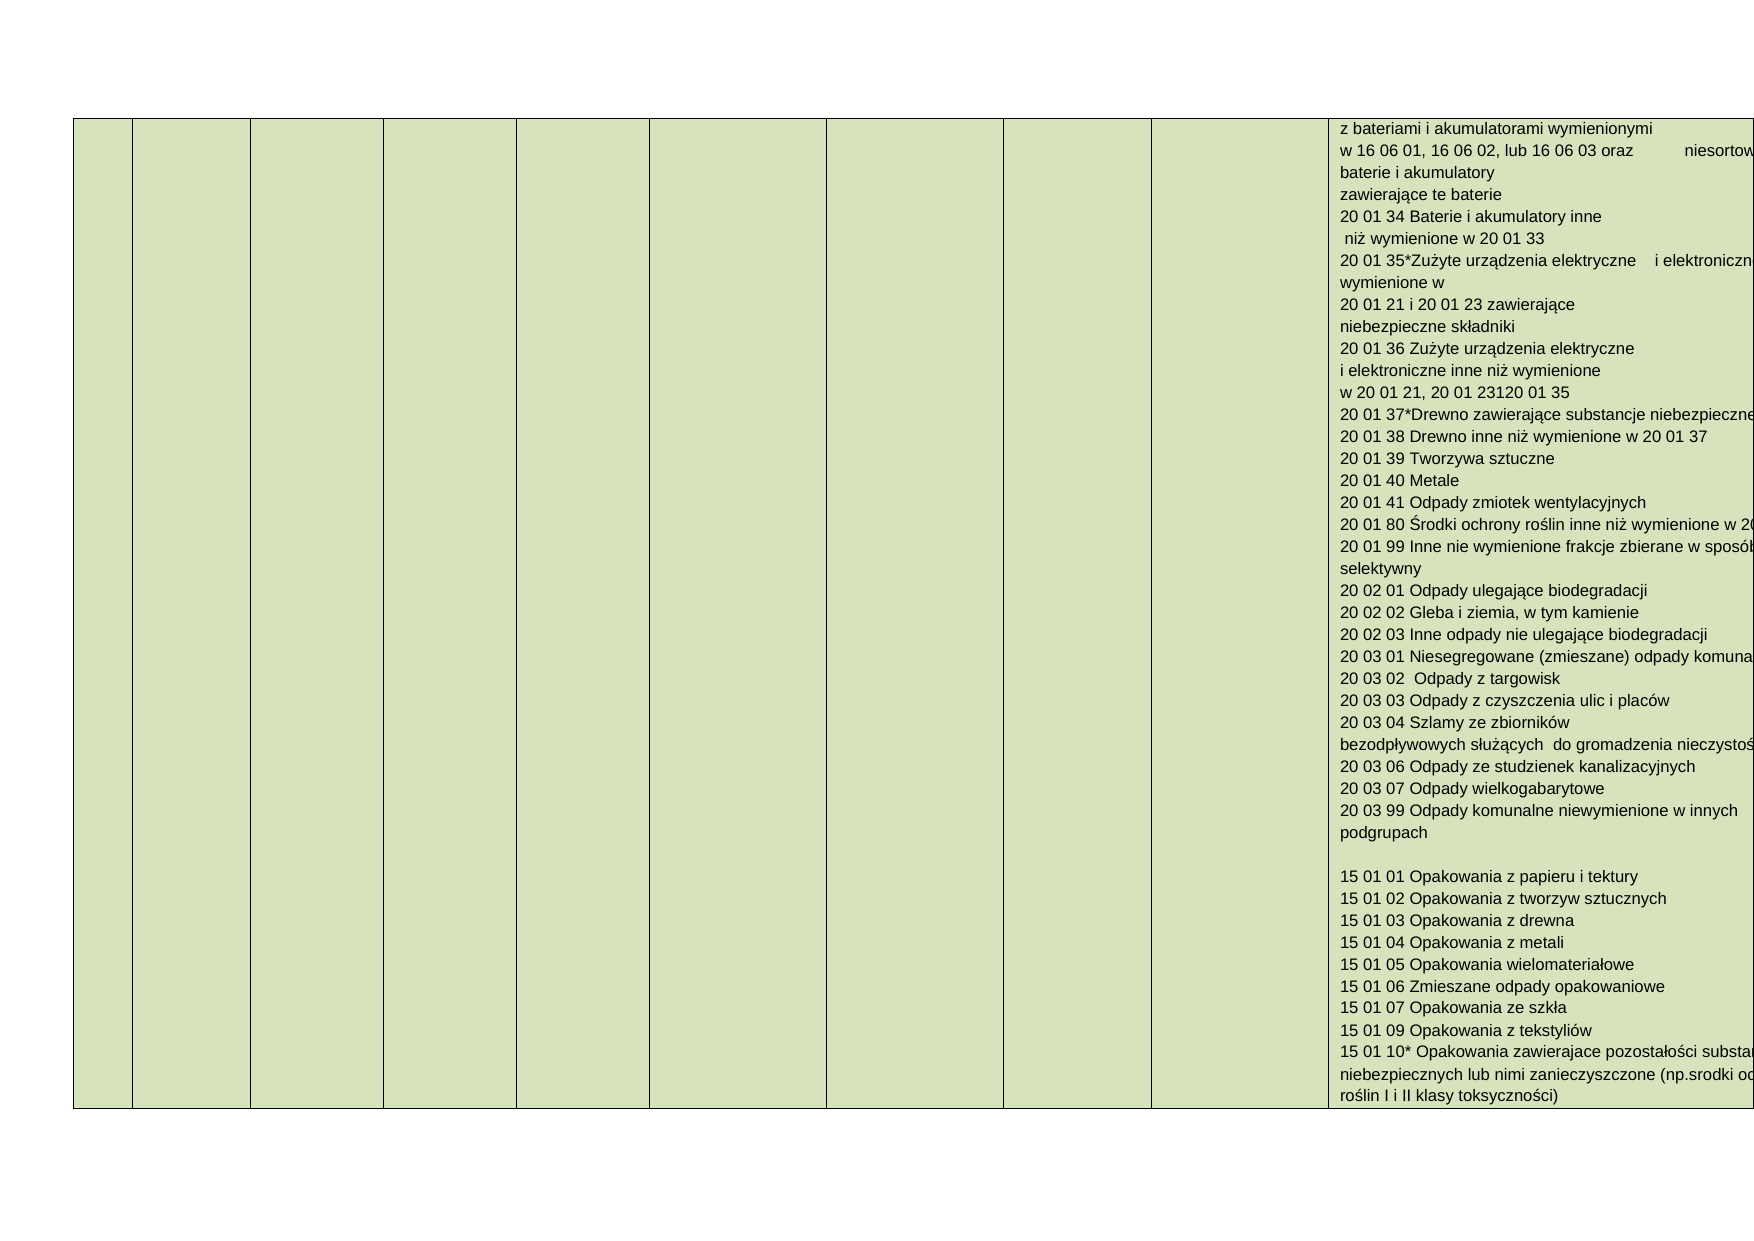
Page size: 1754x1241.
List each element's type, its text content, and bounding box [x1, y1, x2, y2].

table_cell [133, 119, 250, 1108]
table_cell [384, 119, 516, 1108]
table_cell [650, 119, 826, 1108]
table_cell [827, 119, 1003, 1108]
table_cell [517, 119, 649, 1108]
table_cell [74, 119, 132, 1108]
table_cell 20 01 01 Papier i tektura 20 01 02 Szkło 20 01 08 Odpady kuchenne ulegające biodegradacji 20 01 10 Odzież 20 01 11 Tekstylia 20 01 13* Rozpuszczalniki 20 01 14* Kwasy 20 01 15* Alkalia 20 01 17* Odczynniki fotograficzne 20 01 19* Środki ochrony roślin I i II klasy toksyczności (bardzo toksyczne i toksyczne np. herbicydy, Insektycydy) 20 01 21* Lampy fluorescencyjne i inne odpady zawierające rtęć 20 01 23* Urządzenia zawierające freony 20 01 25 Oleje i tłuszcze jadalne 20 01 26* Oleje i tłuszcze inne niż wymienione w 20 01 25 20 01 27* Farby, tłuszcze, farby drukarskie, kleje, lepiszcze i żywice zawierające substancje niebezpieczne 20 01 28 Farby, tusze, farby drukarskie, kleje, lepiszcze i żywicze inne niż wymienione w 20 01 27 20 01 29* Detergenty zawierające substancje niebezpieczne 20 01 30 Detergenty inne niż wymienione w 20 01 29 20 01 31*Leki cytotoksyczne i cytostatyczne 20 01 32 Leki inne niż wymienione w 200131 20 01 33* Baterie i akumulatory łącznie z bateriami i akumulatorami wymienionymi w 16 06 01, 16 06 02, lub 16 06 03 oraz niesortowane baterie i akumulatory zawierające te baterie 20 01 34 Baterie i akumulatory inne niż wymienione w 20 01 33 20 01 35*Zużyte urządzenia elektryczne i elektroniczne inne niż wymienione w 20 01 21 i 20 01 23 zawierające niebezpieczne składniki 20 01 36 Zużyte urządzenia elektryczne i elektroniczne inne niż wymienione w 20 01 21, 20 01 23120 01 35 20 01 37*Drewno zawierające substancje niebezpieczne 20 01 38 Drewno inne niż wymienione w 20 01 37 20 01 39 Tworzywa sztuczne 20 01 40 Metale 20 01 41 Odpady zmiotek wentylacyjnych 20 01 80 Środki ochrony roślin inne niż wymienione w 20 01 19 20 01 99 Inne nie wymienione frakcje zbierane w sposób selektywny 20 02 01 Odpady ulegające biodegradacji 20 02 02 Gleba i ziemia, w tym kamienie 20 02 03 Inne odpady nie ulegające biodegradacji 20 03 01 Niesegregowane (zmieszane) odpady komunalne 20 03 02 Odpady z targowisk 20 03 03 Odpady z czyszczenia ulic i placów 20 03 04 Szlamy ze zbiorników bezodpływowych służących do gromadzenia nieczystości 20 03 06 Odpady ze studzienek kanalizacyjnych 20 03 07 Odpady wielkogabarytowe 20 03 99 Odpady komunalne niewymienione w innych podgrupach 15 01 01 Opakowania z papieru i tektury 15 01 02 Opakowania z tworzyw sztucznych 15 01 03 Opakowania z drewna 15 01 04 Opakowania z metali 15 01 05 Opakowania wielomateriałowe 15 01 06 Zmieszane odpady opakowaniowe 15 01 07 Opakowania ze szkła 15 01 09 Opakowania z tekstyliów 15 01 10* Opakowania zawierajace pozostałości substancji niebezpiecznych lub nimi zanieczyszczone (np.srodki ochrony roślin I i II klasy toksyczności) 15 01 11 Opakowania z metali zawierające niebezpieczne porowate elementy wzmocnienia konstrukcyjnego (np.azbest) włącznie z pustymi pojemnikami ciśnieniowymi 17 01 01 Odpady betonu oraz gruz betonowy z rozbiórek i remontów 17 01 02 Gruz ceglany 17 01 03 Odpady innych materiałów ceramicznych i elementów wyposażenia 17 01 07 Zmieszane odpady z betonu, gruzu ceglanego, odpadowych materiałów ceramicznych i elementów wyposażenia inne niż wymienione w 17 01 06 17 09 04 Zmieszane odpady z budowy, remontów i demontażu inne niż wymienione w 17 09 01, 17 09 02 i 17 09 03 [1329, 119, 1753, 1108]
table_cell [1152, 119, 1328, 1108]
table_cell [1004, 119, 1151, 1108]
table_cell [251, 119, 383, 1108]
